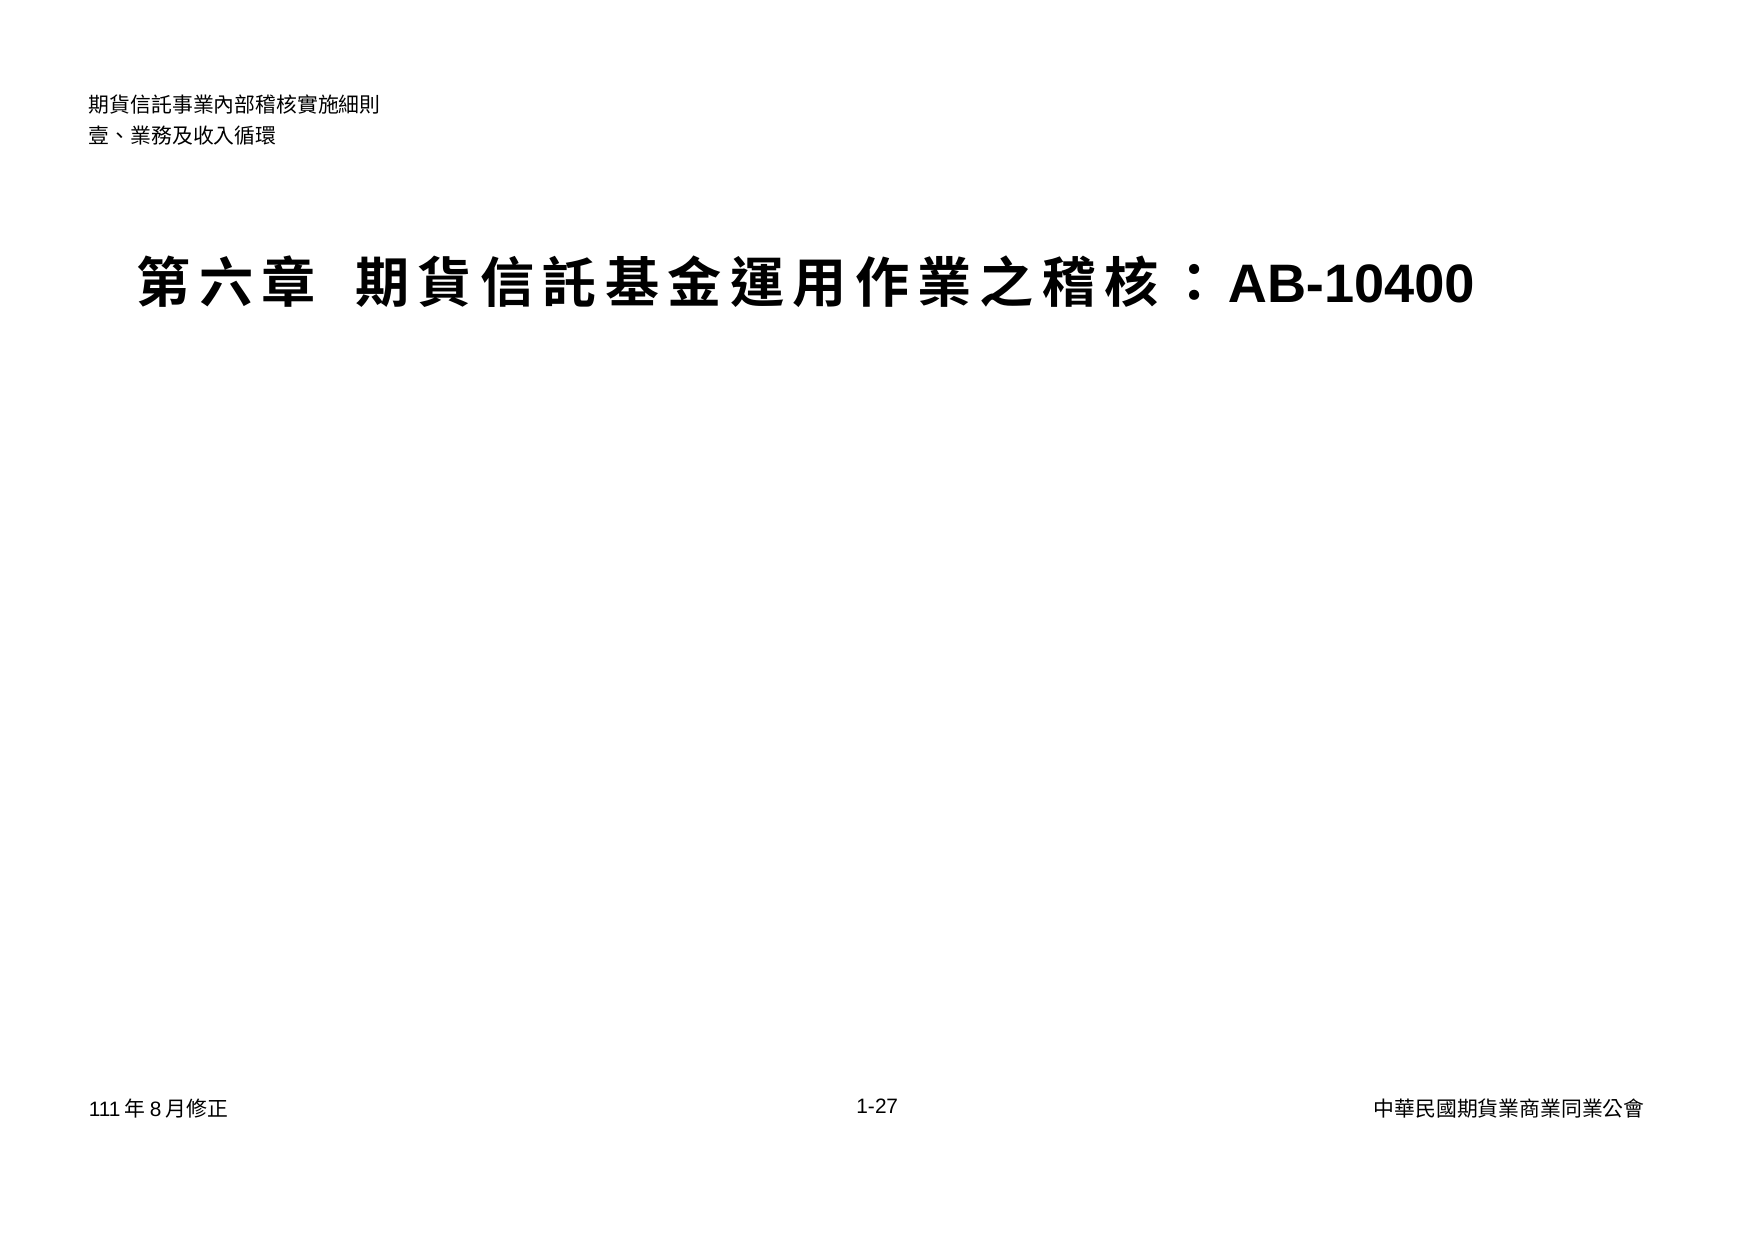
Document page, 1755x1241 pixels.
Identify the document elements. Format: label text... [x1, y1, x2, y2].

subtitle 期貨信託基金運用作業之稽核：AB-10400 [128, 195, 1663, 320]
